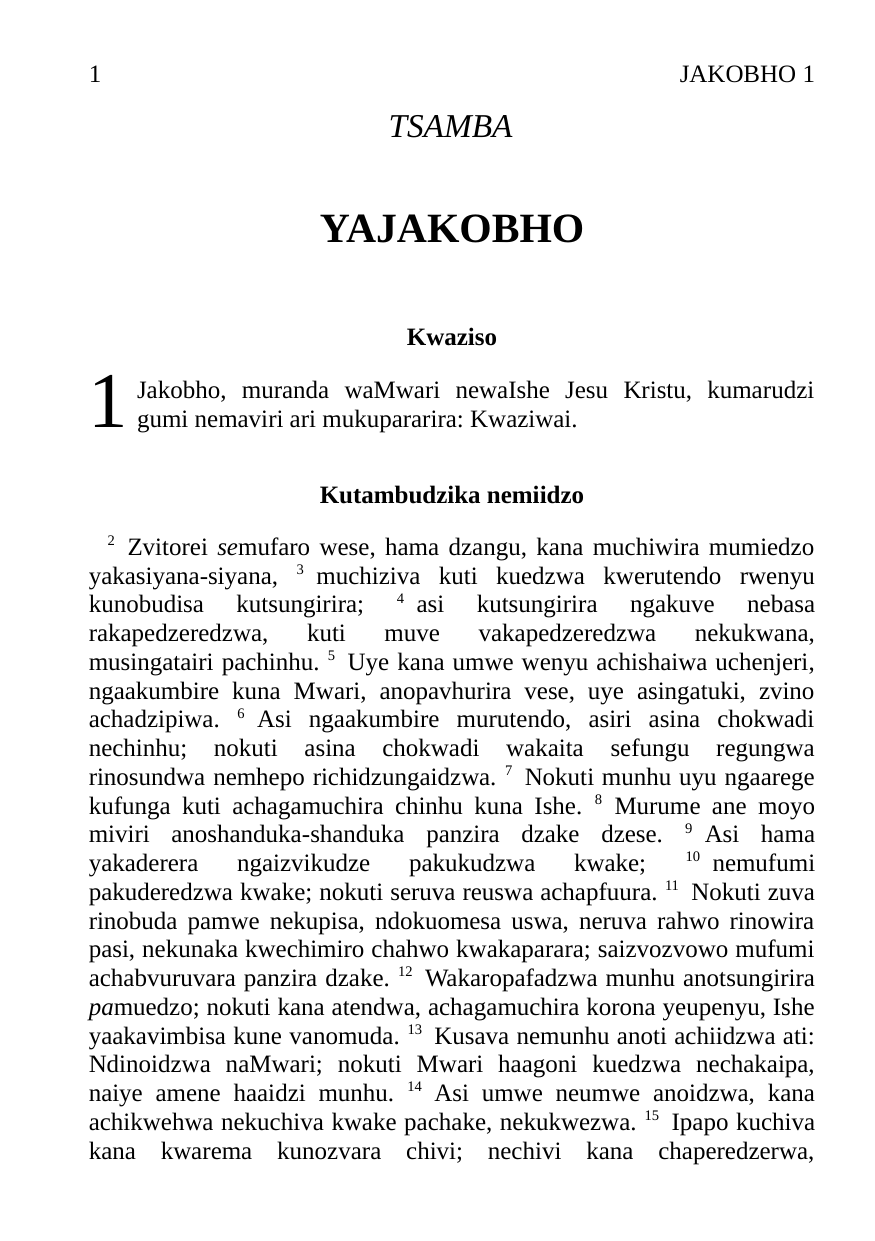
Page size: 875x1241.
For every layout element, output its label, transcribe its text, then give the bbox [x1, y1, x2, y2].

text Kwaziso [88, 322, 815, 351]
text 2 Zvitorei semufaro wese, hama dzangu, kana muchiwira mumiedzo yakasiyana-siyana, 3 muchiziva kuti kuedzwa kwerutendo rwenyu kunobudisa kutsungirira; 4 asi kutsungirira ngakuve nebasa rakapedzeredzwa, kuti muve vakapedzeredzwa nekukwana, musingatairi pachinhu. 5 Uye kana umwe wenyu achishaiwa uchenjeri, ngaakumbire kuna Mwari, anopavhurira vese, uye asingatuki, zvino achadzipiwa. 6 Asi ngaakumbire murutendo, asiri asina chokwadi nechinhu; nokuti asina chokwadi wakaita sefungu regungwa rinosundwa nemhepo richidzungaidzwa. 7 Nokuti munhu uyu ngaarege kufunga kuti achagamuchira chinhu kuna Ishe. 8 Murume ane moyo miviri anoshanduka-shanduka panzira dzake dzese. 9 Asi hama yakaderera ngaizvikudze pakukudzwa kwake; 10 nemufumi pakuderedzwa kwake; nokuti seruva reuswa achapfuura. 11 Nokuti zuva rinobuda pamwe nekupisa, ndokuomesa uswa, neruva rahwo rinowira pasi, nekunaka kwechimiro chahwo kwakaparara; saizvozvowo mufumi achabvuruvara panzira dzake. 12 Wakaropafadzwa munhu anotsungirira pamuedzo; nokuti kana atendwa, achagamuchira korona yeupenyu, Ishe yaakavimbisa kune vanomuda. 13 Kusava nemunhu anoti achiidzwa ati: Ndinoidzwa naMwari; nokuti Mwari haagoni kuedzwa nechakaipa, naiye amene haaidzi munhu. 14 Asi umwe neumwe anoidzwa, kana achikwehwa nekuchiva kwake pachake, nekukwezwa. 15 Ipapo kuchiva kana kwarema kunozvara chivi; nechivi kana chaperedzerwa, [88, 532, 815, 1164]
text TSAMBA [88, 106, 815, 144]
text Kutambudzika nemiidzo [88, 480, 815, 508]
text 1Jakobho, muranda waMwari newaIshe Jesu Kristu, kumarudzi gumi nemaviri ari mukupararira: Kwaziwai. [88, 375, 815, 432]
text YAJAKOBHO [88, 204, 815, 252]
